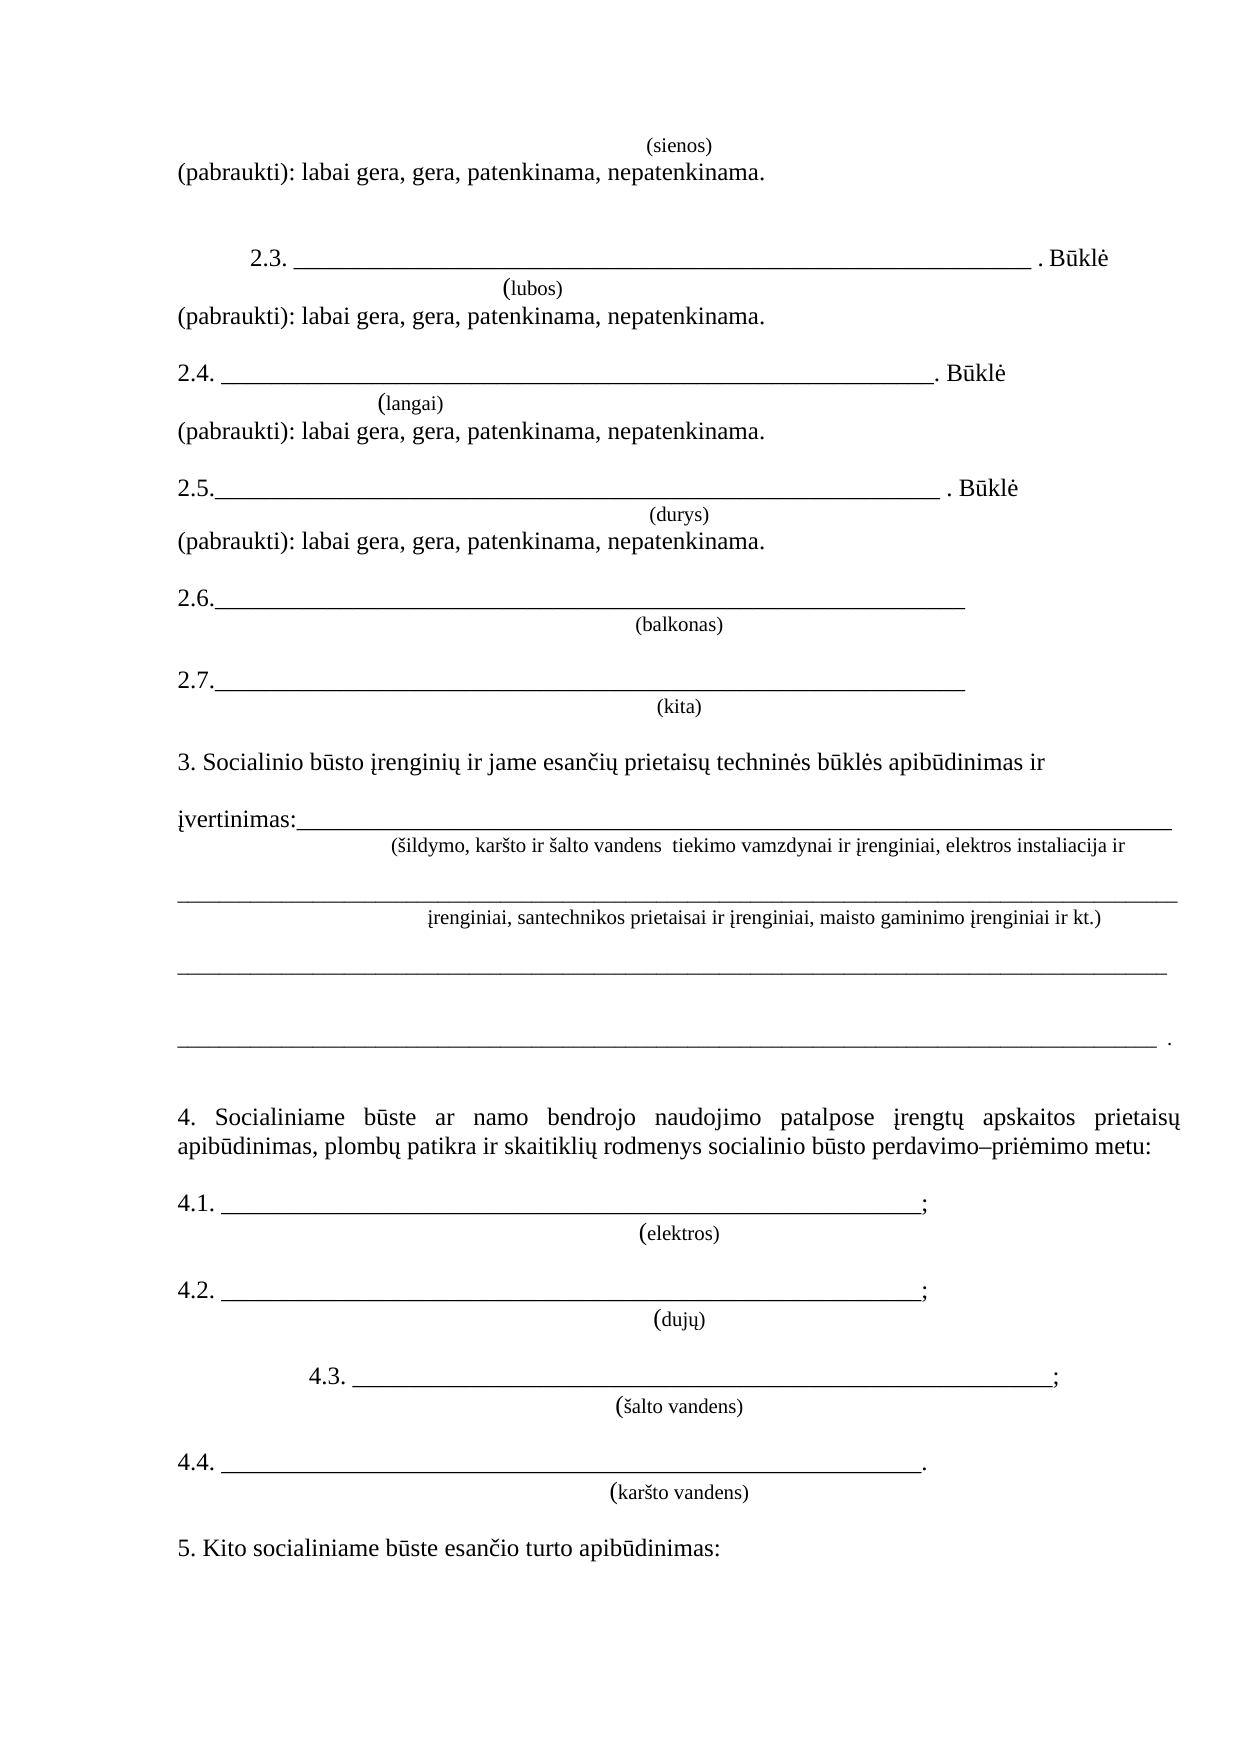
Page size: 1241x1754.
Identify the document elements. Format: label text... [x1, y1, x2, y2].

text (pabraukti): labai gera, gera, patenkinama, nepatenkinama. [177, 157, 1181, 186]
text ________________________________________________________________________________________________ [177, 881, 1181, 905]
text (lubos) [177, 272, 1181, 301]
text (šildymo, karšto ir šalto vandens tiekimo vamzdynai ir įrenginiai, elektros instaliacija ir [177, 833, 1181, 857]
text 5. Kito socialiniame būste esančio turto apibūdinimas: [177, 1533, 1181, 1562]
text 2.7.____________________________________________________________ [177, 665, 1181, 694]
text 2.4. _________________________________________________________. Būklė [177, 358, 1181, 387]
text 2.6.____________________________________________________________ [177, 583, 1181, 612]
text (pabraukti): labai gera, gera, patenkinama, nepatenkinama. [177, 301, 1181, 329]
text (pabraukti): labai gera, gera, patenkinama, nepatenkinama. [177, 416, 1181, 444]
text (sienos) [177, 133, 1181, 157]
text 4.1. ________________________________________________________; [177, 1188, 1181, 1217]
text 2.5.__________________________________________________________ . Būklė [177, 473, 1181, 502]
text (langai) [177, 387, 1181, 416]
text įvertinimas:______________________________________________________________________ [177, 804, 1181, 833]
text (dujų) [177, 1303, 1181, 1332]
text (karšto vandens) [177, 1476, 1181, 1505]
text (durys) [177, 502, 1181, 526]
text 3. Socialinio būsto įrenginių ir jame esančių prietaisų techninės būklės apibūdinimas ir [177, 747, 1181, 775]
text (balkonas) [177, 612, 1181, 636]
text (šalto vandens) [177, 1390, 1181, 1418]
text (kita) [177, 694, 1181, 718]
text 4.4. ________________________________________________________. [177, 1447, 1181, 1476]
text _______________________________________________________________________________________________ [177, 953, 1181, 977]
text įrenginiai, santechnikos prietaisai ir įrenginiai, maisto gaminimo įrenginiai ir kt.) [177, 905, 1181, 929]
text 4.3. ________________________________________________________; [177, 1361, 1181, 1390]
text ______________________________________________________________________________________________ . [177, 1025, 1181, 1049]
text 4.2. ________________________________________________________; [177, 1275, 1181, 1303]
text (pabraukti): labai gera, gera, patenkinama, nepatenkinama. [177, 526, 1181, 555]
text (elektros) [177, 1217, 1181, 1246]
text 4. Socialiniame būste ar namo bendrojo naudojimo patalpose įrengtų apskaitos prietaisų apibūdinimas, plombų patikra ir skaitiklių rodmenys socialinio būsto perdavimo–priėmimo metu: [177, 1102, 1181, 1160]
text 2.3. ___________________________________________________________ . Būklė [177, 243, 1181, 272]
